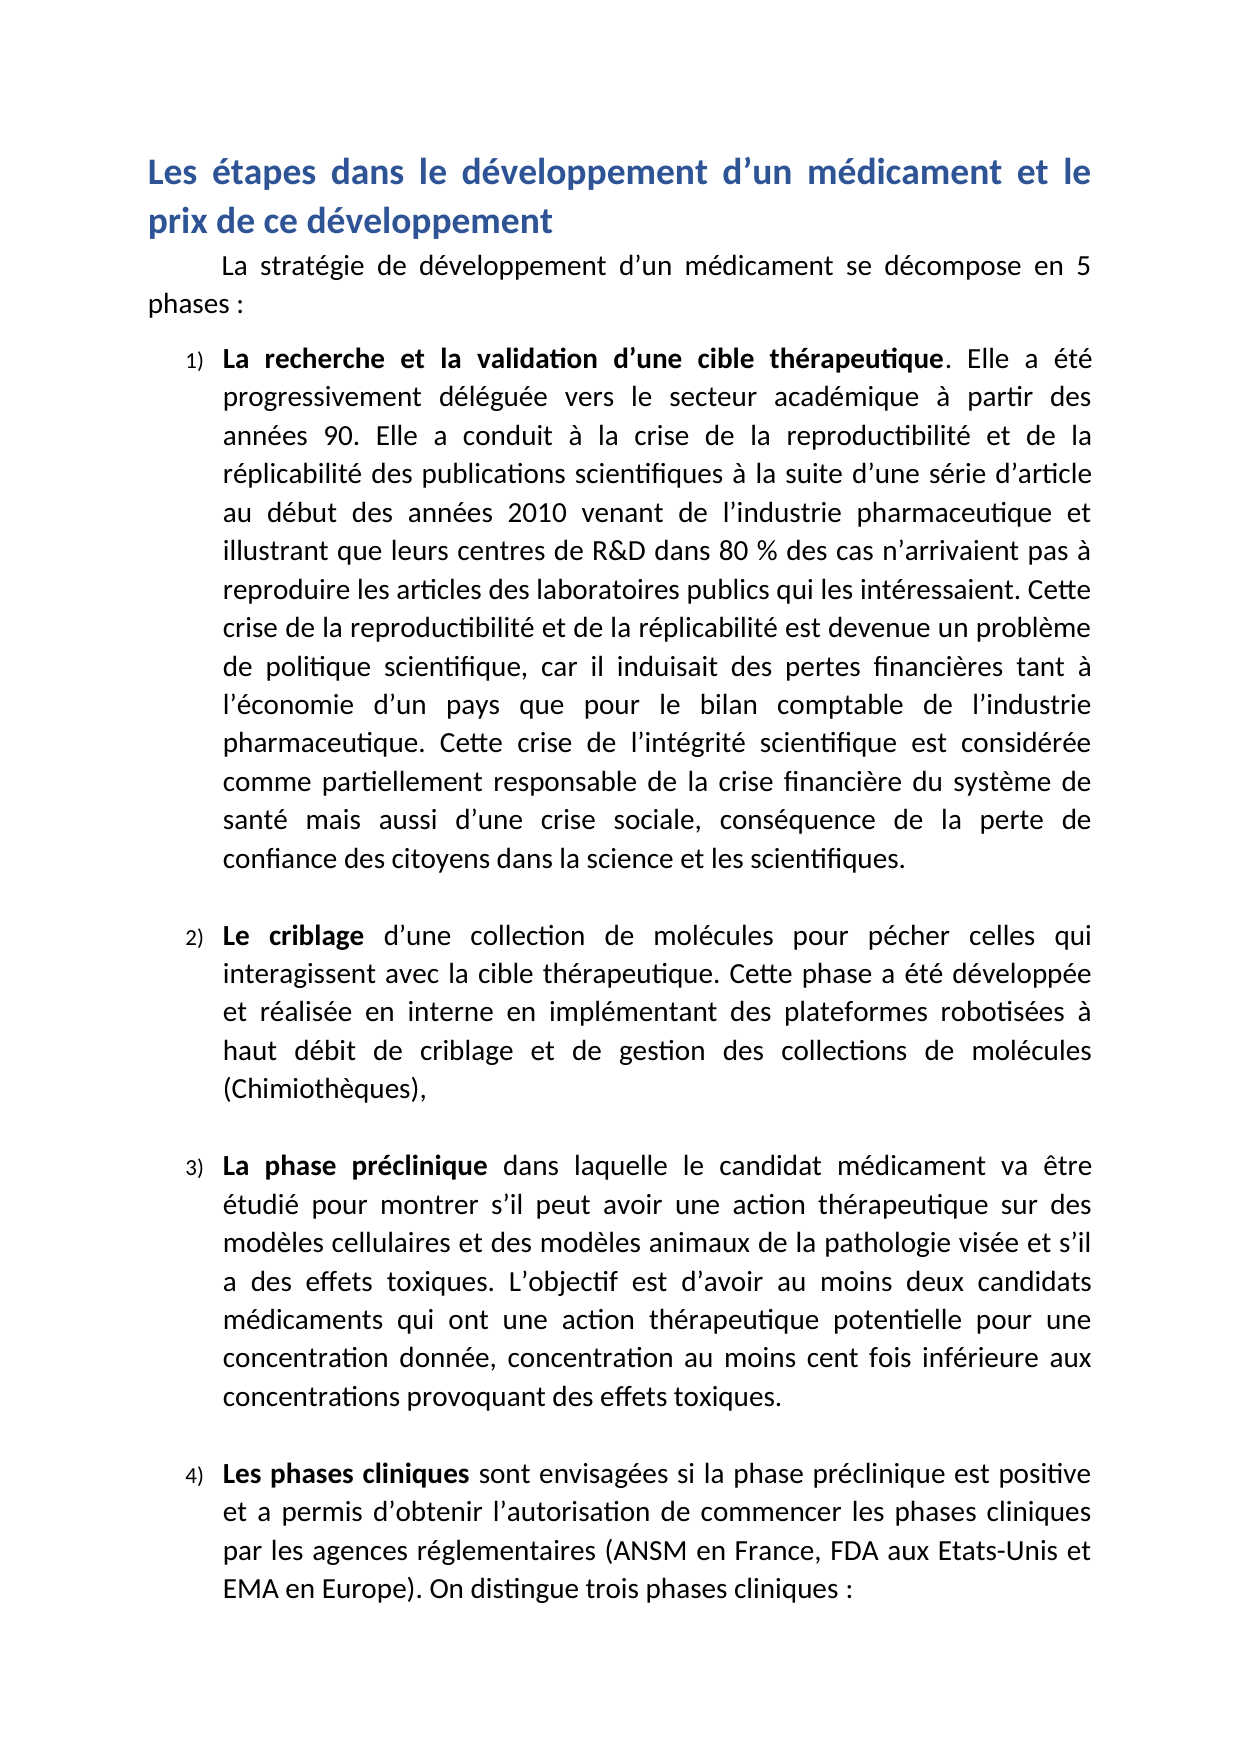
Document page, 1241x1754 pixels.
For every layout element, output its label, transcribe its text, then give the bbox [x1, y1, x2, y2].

list Le criblage d’une collection de molécules pour pécher celles qui interagissent avec la cible thérapeutique. Cette phase a été développée et réalisée en interne en implémentant des plateformes robotisées à haut débit de criblage et de gestion des collections de molécules (Chimiothèques), [185, 917, 1093, 1106]
list La phase préclinique dans laquelle le candidat médicament va être étudié pour montrer s’il peut avoir une action thérapeutique sur des modèles cellulaires et des modèles animaux de la pathologie visée et s’il a des effets toxiques. L’objectif est d’avoir au moins deux candidats médicaments qui ont une action thérapeutique potentielle pour une concentration donnée, concentration au moins cent fois inférieure aux concentrations provoquant des effets toxiques. [185, 1147, 1093, 1413]
text La stratégie de développement d’un médicament se décompose en 5 phases : [148, 247, 1093, 321]
subtitle Les étapes dans le développement d’un médicament et le prix de ce développement [148, 148, 1093, 243]
list La recherche et la validation d’une cible thérapeutique. Elle a été progressivement déléguée vers le secteur académique à partir des années 90. Elle a conduit à la crise de la reproductibilité et de la réplicabilité des publications scientifiques à la suite d’une série d’article au début des années 2010 venant de l’industrie pharmaceutique et illustrant que leurs centres de R&D dans 80 % des cas n’arrivaient pas à reproduire les articles des laboratoires publics qui les intéressaient. Cette crise de la reproductibilité et de la réplicabilité est devenue un problème de politique scientifique, car il induisait des pertes financières tant à l’économie d’un pays que pour le bilan comptable de l’industrie pharmaceutique. Cette crise de l’intégrité scientifique est considérée comme partiellement responsable de la crise financière du système de santé mais aussi d’une crise sociale, conséquence de la perte de confiance des citoyens dans la science et les scientifiques. [185, 340, 1093, 875]
list Les phases cliniques sont envisagées si la phase préclinique est positive et a permis d’obtenir l’autorisation de commencer les phases cliniques par les agences réglementaires (ANSM en France, FDA aux Etats-Unis et EMA en Europe). On distingue trois phases cliniques : [185, 1455, 1093, 1606]
